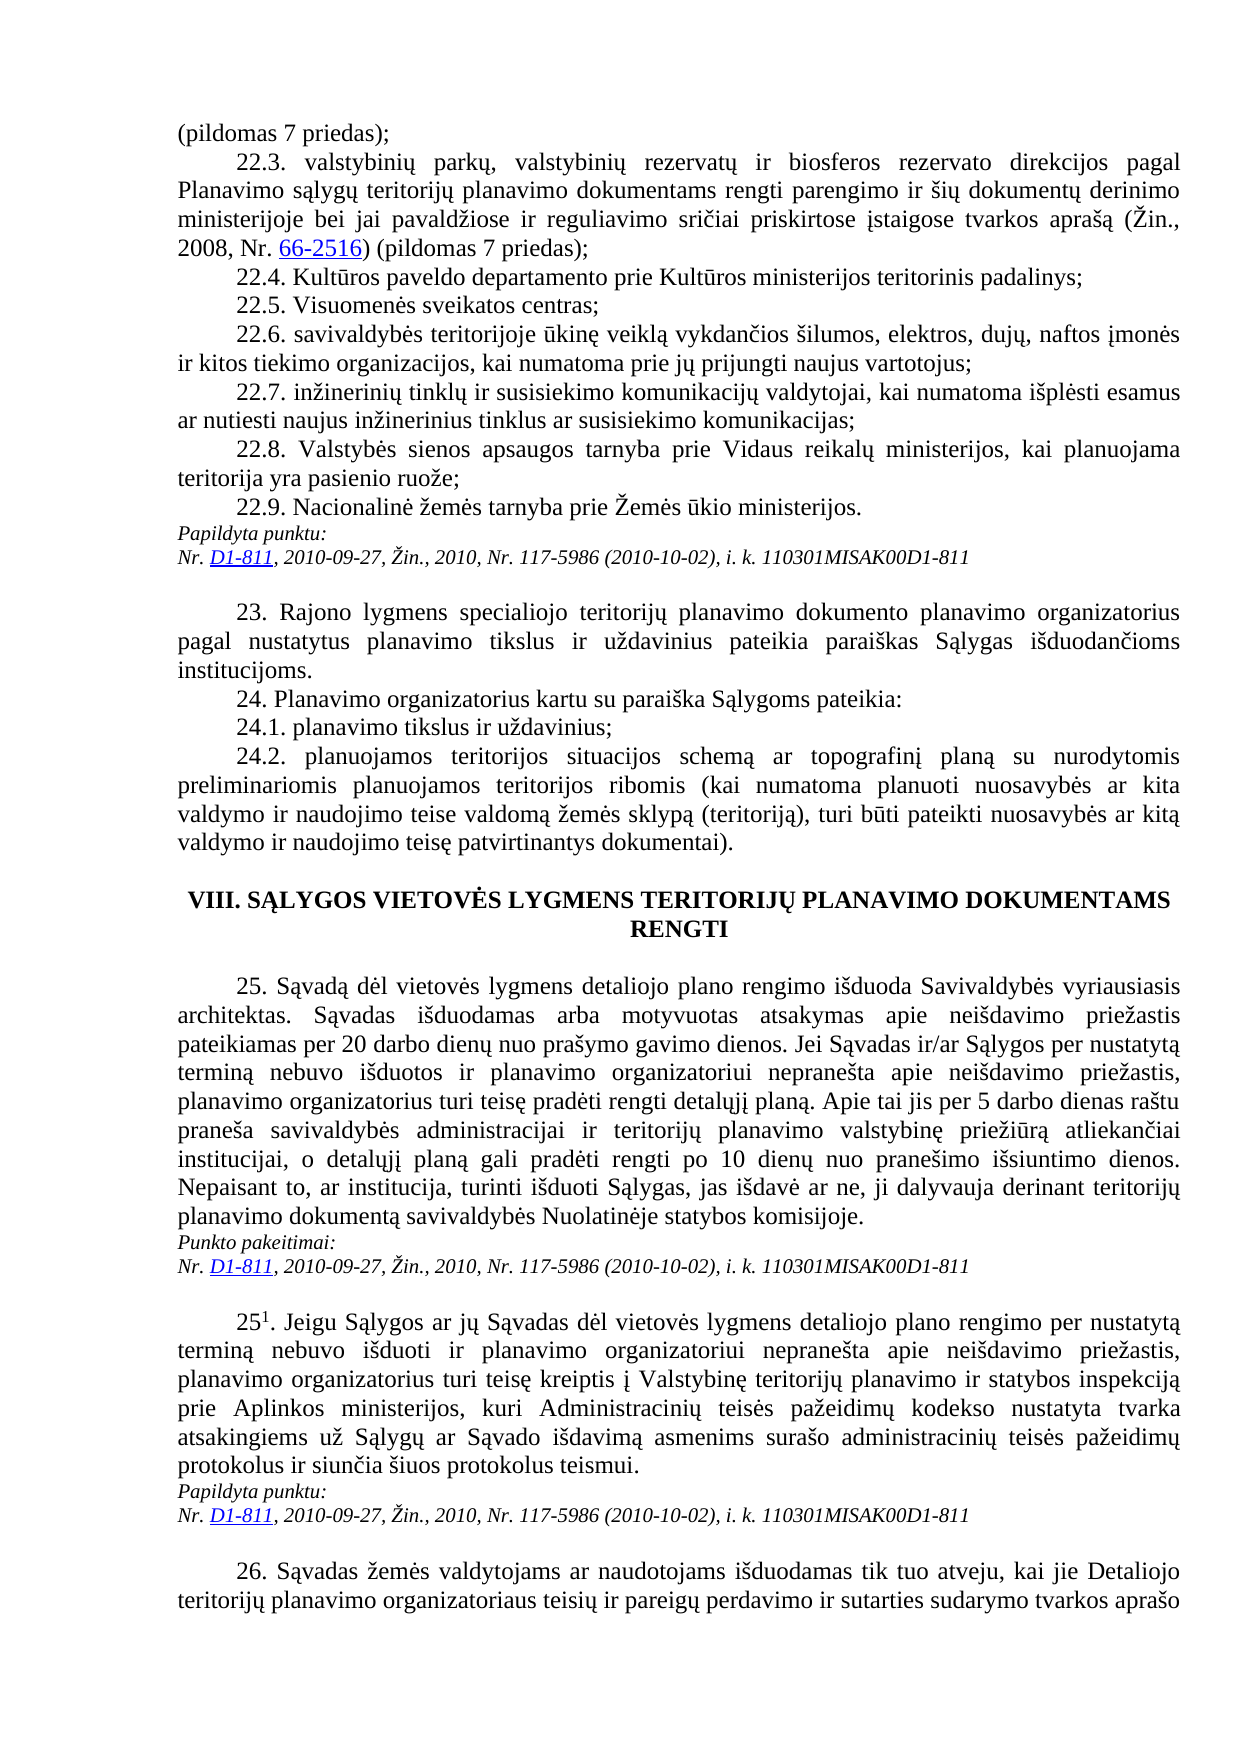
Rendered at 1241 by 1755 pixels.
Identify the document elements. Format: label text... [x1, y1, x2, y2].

text 25. Sąvadą dėl vietovės lygmens detaliojo plano rengimo išduoda Savivaldybės vyriausiasis architektas. Sąvadas išduodamas arba motyvuotas atsakymas apie neišdavimo priežastis pateikiamas per 20 darbo dienų nuo prašymo gavimo dienos. Jei Sąvadas ir/ar Sąlygos per nustatytą terminą nebuvo išduotos ir planavimo organizatoriui nepranešta apie neišdavimo priežastis, planavimo organizatorius turi teisę pradėti rengti detalųjį planą. Apie tai jis per 5 darbo dienas raštu praneša savivaldybės administracijai ir teritorijų planavimo valstybinę priežiūrą atliekančiai institucijai, o detalųjį planą gali pradėti rengti po 10 dienų nuo pranešimo išsiuntimo dienos. Nepaisant to, ar institucija, turinti išduoti Sąlygas, jas išdavė ar ne, ji dalyvauja derinant teritorijų planavimo dokumentą savivaldybės Nuolatinėje statybos komisijoje. [177, 971, 1181, 1230]
text 22.8. Valstybės sienos apsaugos tarnyba prie Vidaus reikalų ministerijos, kai planuojama teritorija yra pasienio ruože; [177, 434, 1181, 492]
text 251. Jeigu Sąlygos ar jų Sąvadas dėl vietovės lygmens detaliojo plano rengimo per nustatytą terminą nebuvo išduoti ir planavimo organizatoriui nepranešta apie neišdavimo priežastis, planavimo organizatorius turi teisę kreiptis į Valstybinę teritorijų planavimo ir statybos inspekciją prie Aplinkos ministerijos, kuri Administracinių teisės pažeidimų kodekso nustatyta tvarka atsakingiems už Sąlygų ar Sąvado išdavimą asmenims surašo administracinių teisės pažeidimų protokolus ir siunčia šiuos protokolus teismui. [177, 1307, 1181, 1479]
text (pildomas 7 priedas); [177, 118, 1181, 147]
text 22.9. Nacionalinė žemės tarnyba prie Žemės ūkio ministerijos. [177, 492, 1181, 521]
text 24.1. planavimo tikslus ir uždavinius; [177, 712, 1181, 741]
text 24. Planavimo organizatorius kartu su paraiška Sąlygoms pateikia: [177, 684, 1181, 712]
text 22.4. Kultūros paveldo departamento prie Kultūros ministerijos teritorinis padalinys; [177, 262, 1181, 291]
text 26. Sąvadas žemės valdytojams ar naudotojams išduodamas tik tuo atveju, kai jie Detaliojo teritorijų planavimo organizatoriaus teisių ir pareigų perdavimo ir sutarties sudarymo tvarkos aprašo [177, 1556, 1181, 1614]
text 23. Rajono lygmens specialiojo teritorijų planavimo dokumento planavimo organizatorius pagal nustatytus planavimo tikslus ir uždavinius pateikia paraiškas Sąlygas išduodančioms institucijoms. [177, 597, 1181, 684]
text Punkto pakeitimai: [177, 1230, 1181, 1254]
text 22.3. valstybinių parkų, valstybinių rezervatų ir biosferos rezervato direkcijos pagal Planavimo sąlygų teritorijų planavimo dokumentams rengti parengimo ir šių dokumentų derinimo ministerijoje bei jai pavaldžiose ir reguliavimo sričiai priskirtose įstaigose tvarkos aprašą (Žin., 2008, Nr. 66-2516) (pildomas 7 priedas); [177, 147, 1181, 262]
text Papildyta punktu: [177, 521, 1181, 545]
text Nr. D1-811, 2010-09-27, Žin., 2010, Nr. 117-5986 (2010-10-02), i. k. 110301MISAK00D1-811 [177, 545, 1181, 569]
text 22.6. savivaldybės teritorijoje ūkinę veiklą vykdančios šilumos, elektros, dujų, naftos įmonės ir kitos tiekimo organizacijos, kai numatoma prie jų prijungti naujus vartotojus; [177, 319, 1181, 377]
text Nr. D1-811, 2010-09-27, Žin., 2010, Nr. 117-5986 (2010-10-02), i. k. 110301MISAK00D1-811 [177, 1503, 1181, 1527]
text Papildyta punktu: [177, 1479, 1181, 1503]
text 22.7. inžinerinių tinklų ir susisiekimo komunikacijų valdytojai, kai numatoma išplėsti esamus ar nutiesti naujus inžinerinius tinklus ar susisiekimo komunikacijas; [177, 377, 1181, 434]
text VIII. SĄLYGOS VIETOVĖS LYGMENS TERITORIJŲ PLANAVIMO DOKUMENTAMS RENGTI [177, 885, 1181, 942]
text 24.2. planuojamos teritorijos situacijos schemą ar topografinį planą su nurodytomis preliminariomis planuojamos teritorijos ribomis (kai numatoma planuoti nuosavybės ar kita valdymo ir naudojimo teise valdomą žemės sklypą (teritoriją), turi būti pateikti nuosavybės ar kitą valdymo ir naudojimo teisę patvirtinantys dokumentai). [177, 741, 1181, 856]
text Nr. D1-811, 2010-09-27, Žin., 2010, Nr. 117-5986 (2010-10-02), i. k. 110301MISAK00D1-811 [177, 1254, 1181, 1278]
text 22.5. Visuomenės sveikatos centras; [177, 291, 1181, 319]
